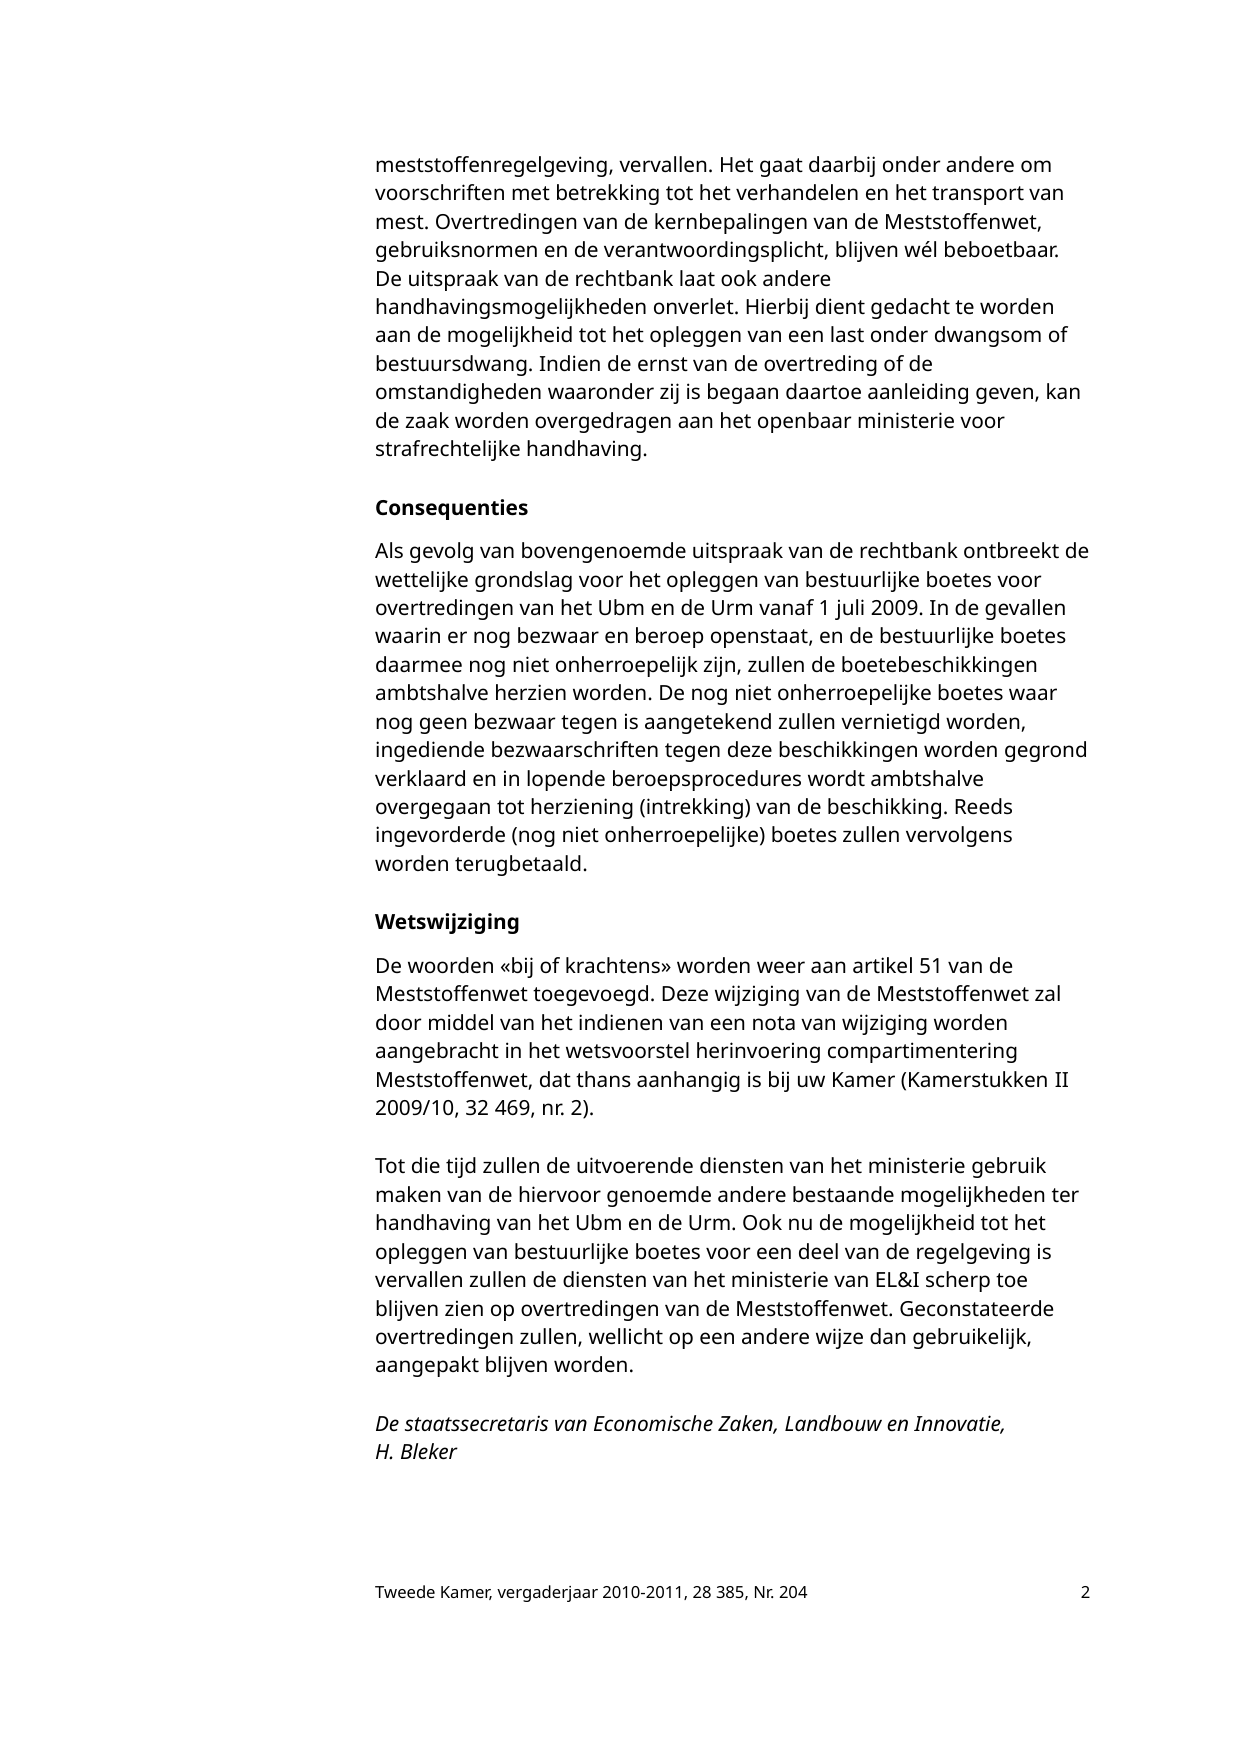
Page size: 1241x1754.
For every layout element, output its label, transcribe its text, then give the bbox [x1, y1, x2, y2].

text meststoffenregelgeving, vervallen. Het gaat daarbij onder andere om voorschriften met betrekking tot het verhandelen en het transport van mest. Overtredingen van de kernbepalingen van de Meststoffenwet, gebruiksnormen en de verantwoordingsplicht, blijven wél beboetbaar. [375, 150, 1090, 264]
text De uitspraak van de rechtbank laat ook andere handhavingsmogelijkheden onverlet. Hierbij dient gedacht te worden aan de mogelijkheid tot het opleggen van een last onder dwangsom of bestuursdwang. Indien de ernst van de overtreding of de omstandigheden waaronder zij is begaan daartoe aanleiding geven, kan de zaak worden overgedragen aan het openbaar ministerie voor strafrechtelijke handhaving. [375, 264, 1090, 463]
text Als gevolg van bovengenoemde uitspraak van de rechtbank ontbreekt de wettelijke grondslag voor het opleggen van bestuurlijke boetes voor overtredingen van het Ubm en de Urm vanaf 1 juli 2009. In de gevallen waarin er nog bezwaar en beroep openstaat, en de bestuurlijke boetes daarmee nog niet onherroepelijk zijn, zullen de boetebeschikkingen ambtshalve herzien worden. De nog niet onherroepelijke boetes waar nog geen bezwaar tegen is aangetekend zullen vernietigd worden, ingediende bezwaarschriften tegen deze beschikkingen worden gegrond verklaard en in lopende beroepsprocedures wordt ambtshalve overgegaan tot herziening (intrekking) van de beschikking. Reeds ingevorderde (nog niet onherroepelijke) boetes zullen vervolgens worden terugbetaald. [375, 536, 1090, 877]
text H. Bleker [375, 1437, 1090, 1466]
text De woorden «bij of krachtens» worden weer aan artikel 51 van de Meststoffenwet toegevoegd. Deze wijziging van de Meststoffenwet zal door middel van het indienen van een nota van wijziging worden aangebracht in het wetsvoorstel herinvoering compartimentering Meststoffenwet, dat thans aanhangig is bij uw Kamer (Kamerstukken II 2009/10, 32 469, nr. 2). [375, 951, 1090, 1122]
text Consequenties [375, 493, 1090, 521]
text De staatssecretaris van Economische Zaken, Landbouw en Innovatie, [375, 1409, 1090, 1437]
text Wetswijziging [375, 907, 1090, 936]
text Tot die tijd zullen de uitvoerende diensten van het ministerie gebruik maken van de hiervoor genoemde andere bestaande mogelijkheden ter handhaving van het Ubm en de Urm. Ook nu de mogelijkheid tot het opleggen van bestuurlijke boetes voor een deel van de regelgeving is vervallen zullen de diensten van het ministerie van EL&I scherp toe blijven zien op overtredingen van de Meststoffenwet. Geconstateerde overtredingen zullen, wellicht op een andere wijze dan gebruikelijk, aangepakt blijven worden. [375, 1152, 1090, 1379]
